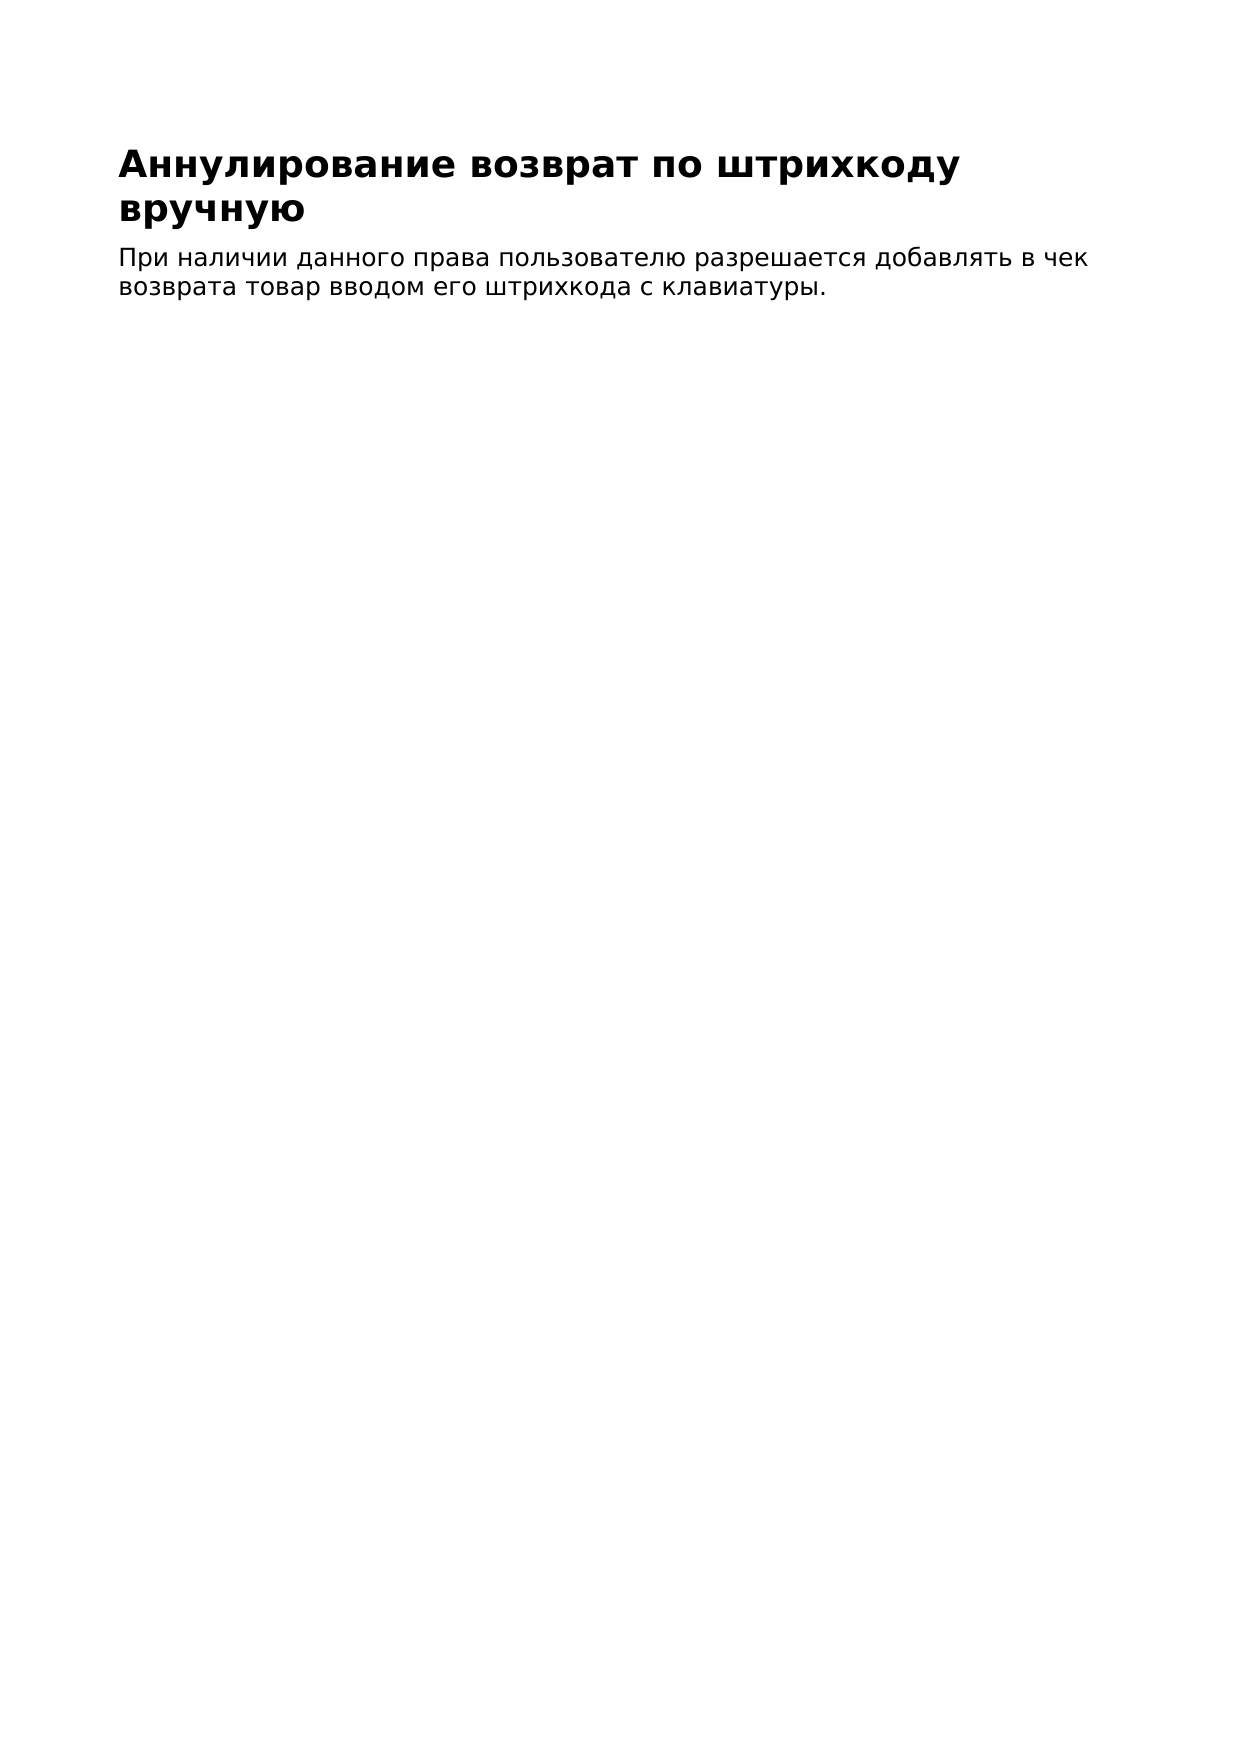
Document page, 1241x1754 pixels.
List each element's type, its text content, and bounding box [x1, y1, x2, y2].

subtitle Аннулирование возврат по штрихкоду вручную [118, 143, 1122, 230]
text При наличии данного права пользователю разрешается добавлять в чек возврата товар вводом его штрихкода с клавиатуры. [118, 243, 1122, 301]
